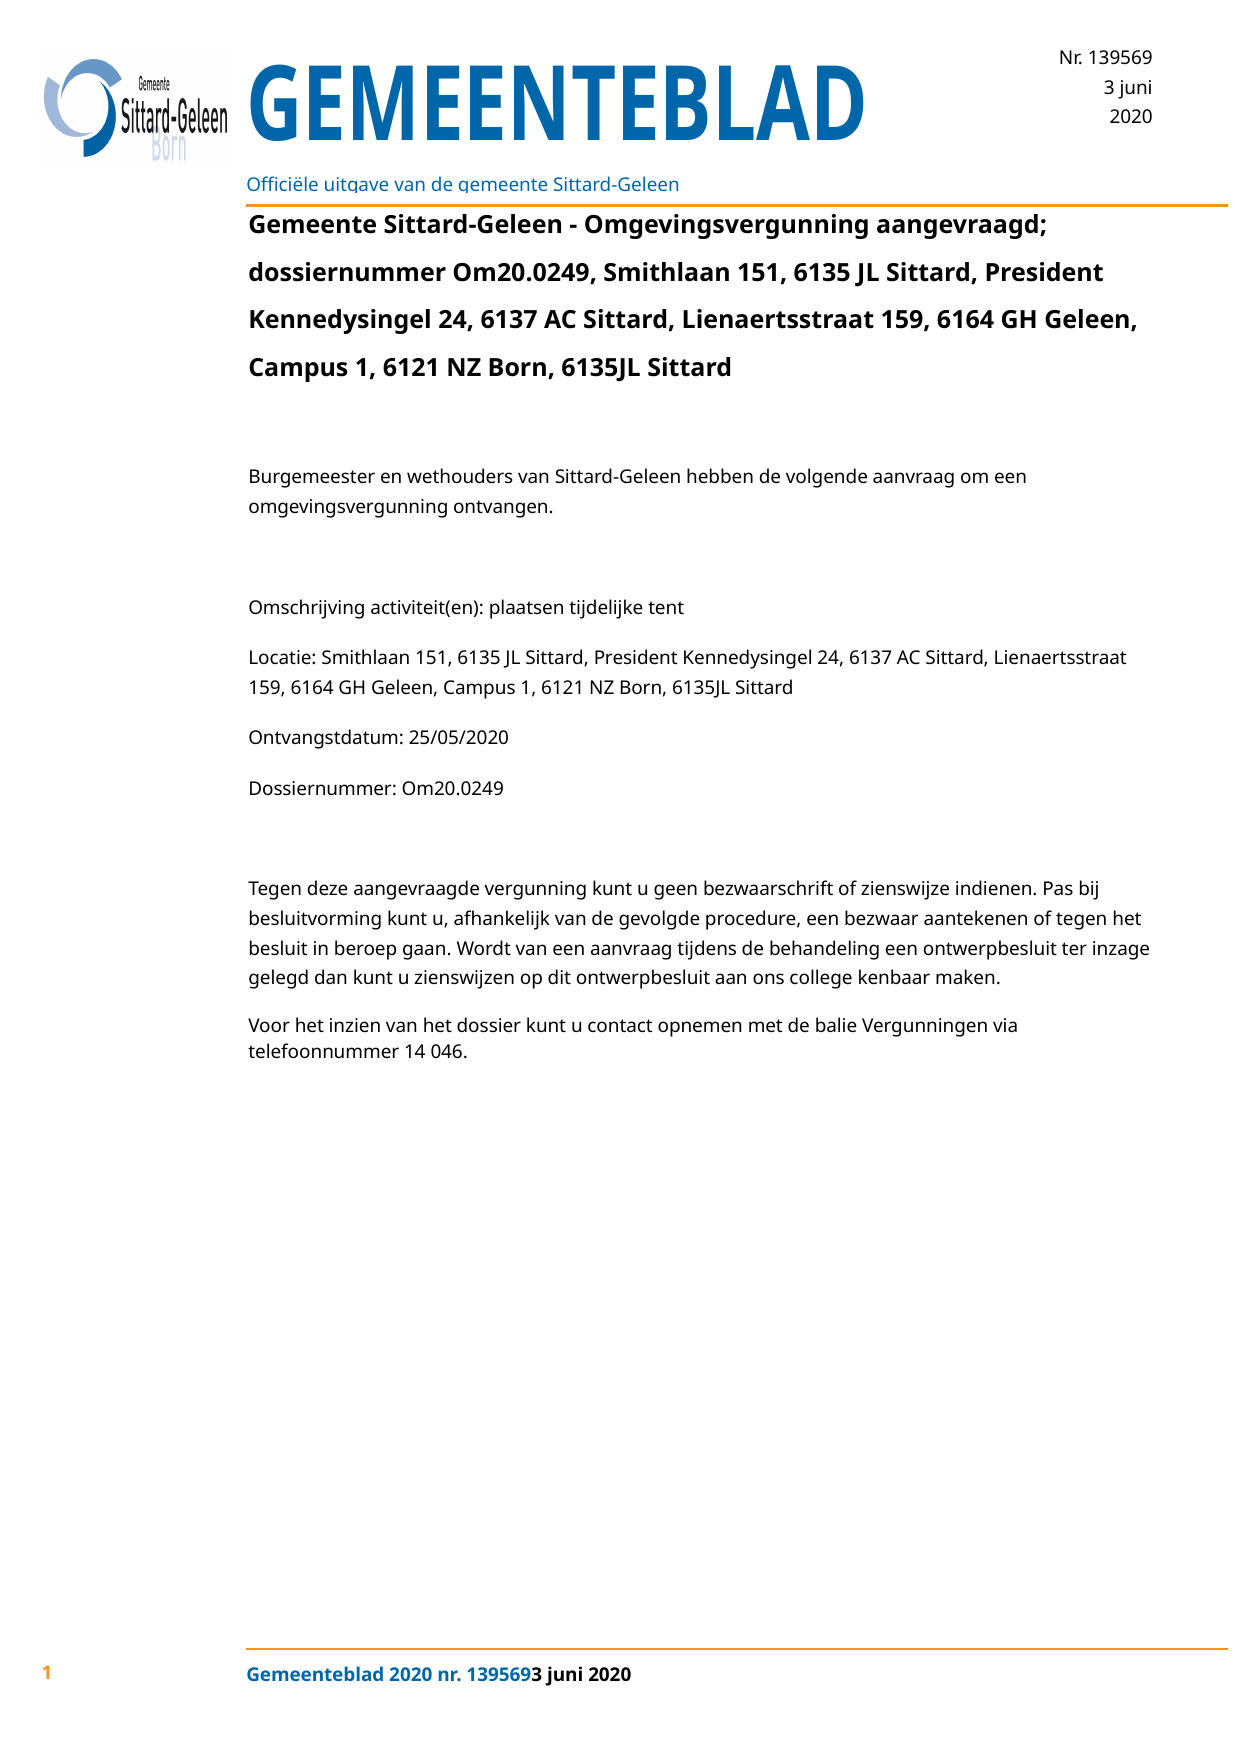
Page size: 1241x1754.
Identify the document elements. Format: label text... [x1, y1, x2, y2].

text Tegen deze aangevraagde vergunning kunt u geen bezwaarschrift of zienswijze indienen. Pas bij besluitvorming kunt u, afhankelijk van de gevolgde procedure, een bezwaar aantekenen of tegen het besluit in beroep gaan. Wordt van een aanvraag tijdens de behandeling een ontwerpbesluit ter inzage gelegd dan kunt u zienswijzen op dit ontwerpbesluit aan ons college kenbaar maken. [248, 876, 1152, 990]
text Locatie: Smithlaan 151, 6135 JL Sittard, President Kennedysingel 24, 6137 AC Sittard, Lienaertsstraat 159, 6164 GH Geleen, Campus 1, 6121 NZ Born, 6135JL Sittard [248, 644, 1152, 700]
text Gemeente Sittard-Geleen - Omgevingsvergunning aangevraagd; dossiernummer Om20.0249, Smithlaan 151, 6135 JL Sittard, President Kennedysingel 24, 6137 AC Sittard, Lienaertsstraat 159, 6164 GH Geleen, Campus 1, 6121 NZ Born, 6135JL Sittard [248, 207, 1152, 384]
text Voor het inzien van het dossier kunt u contact opnemen met de balie Vergunningen via telefoonnummer 14 046. [248, 1012, 1152, 1064]
picture [41, 47, 231, 172]
text Ontvangstdatum: 25/05/2020 [248, 724, 1152, 750]
text Burgemeester en wethouders van Sittard-Geleen hebben de volgende aanvraag om een omgevingsvergunning ontvangen. [248, 463, 1152, 519]
text Dossiernummer: Om20.0249 [248, 775, 1152, 801]
text Omschrijving activiteit(en): plaatsen tijdelijke tent [248, 594, 1152, 620]
